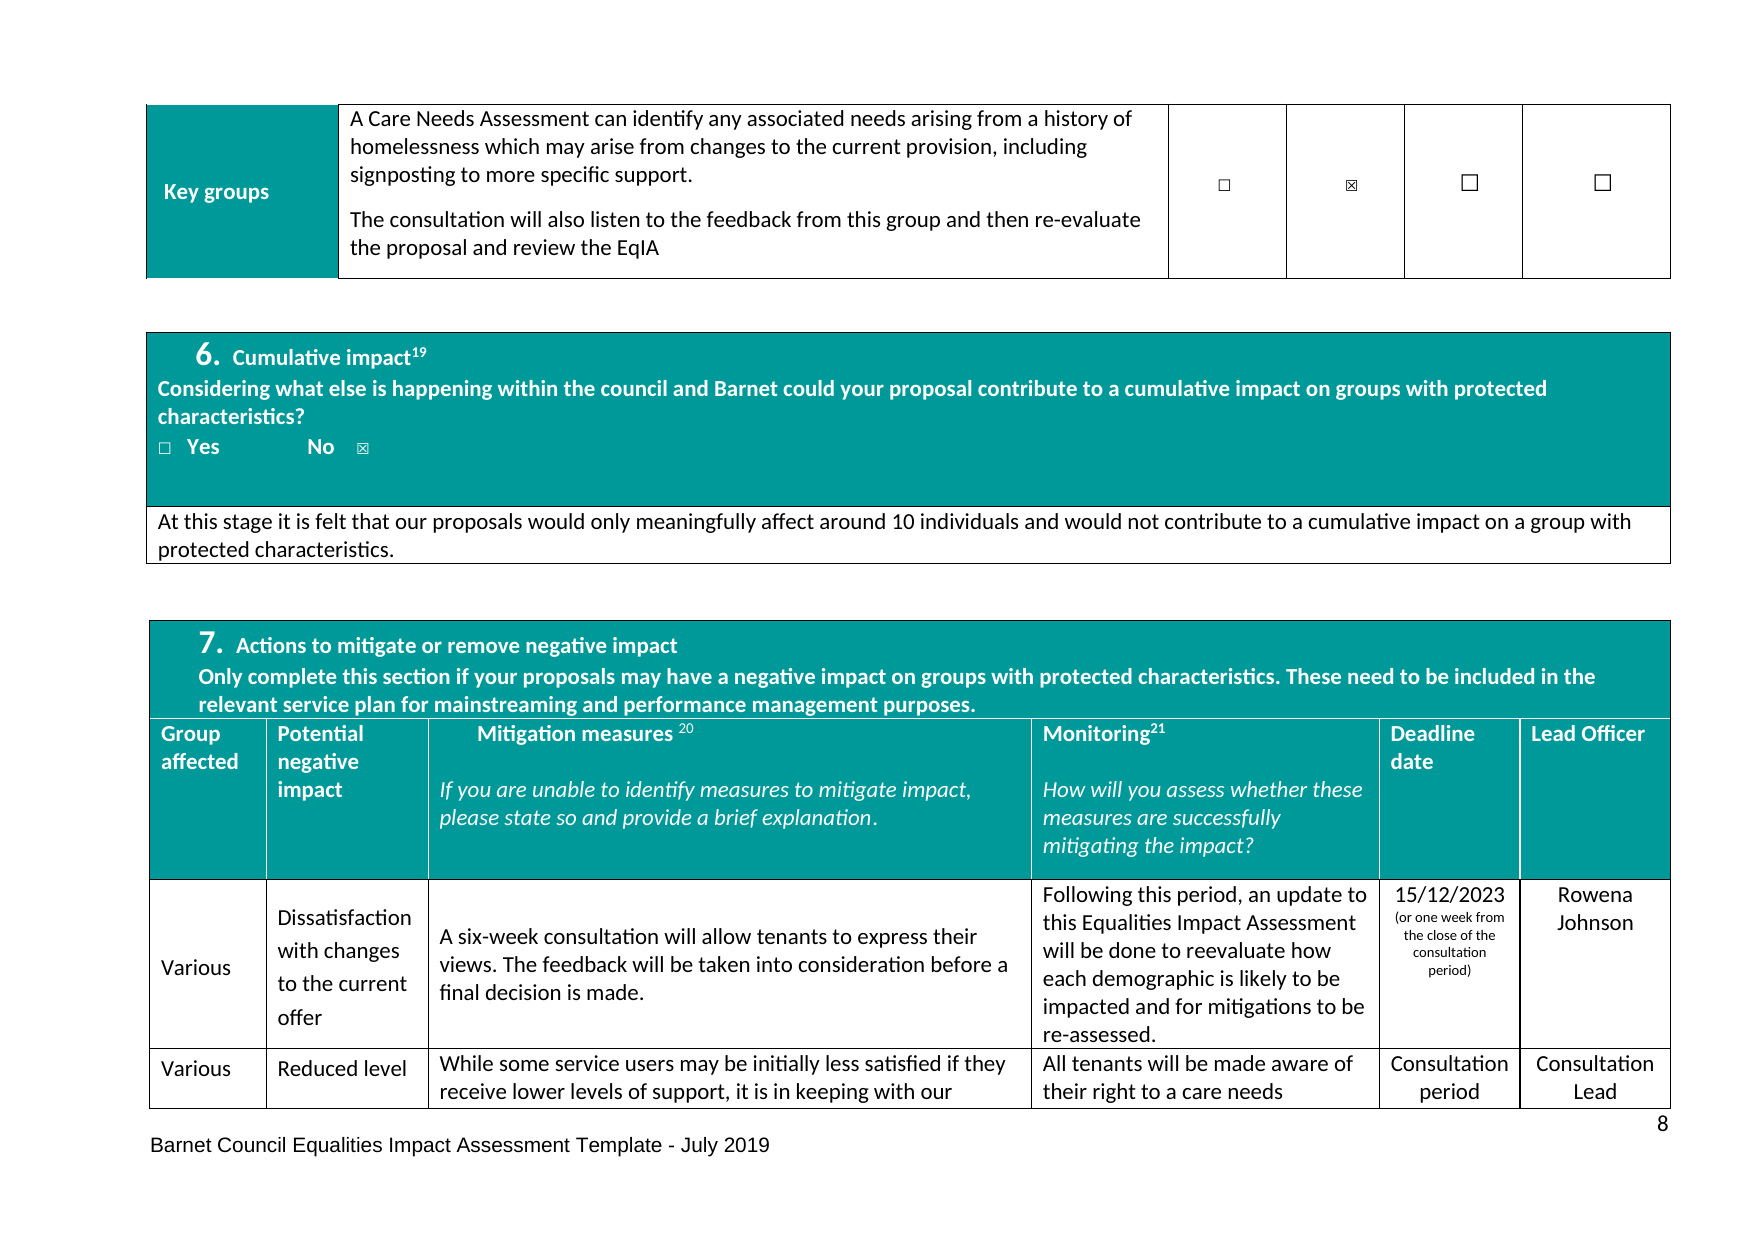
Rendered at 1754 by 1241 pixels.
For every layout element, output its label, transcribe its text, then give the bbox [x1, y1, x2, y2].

table_cell Mitigation measures If you are unable to identify measures to mitigate impact, please state so and provide a brief explanation. [429, 719, 1031, 879]
table_cell A six-week consultation will allow tenants to express their views. The feedback will be taken into consideration before a final decision is made. [429, 880, 1031, 1048]
table_cell Various [150, 880, 266, 1048]
table_cell Monitoring How will you assess whether these measures are successfully mitigating the impact? [1032, 719, 1379, 879]
table_cell ☐ [1405, 105, 1522, 278]
table_cell 15/12/2023 (or one week from the close of the consultation period) [1380, 880, 1519, 1048]
table_cell Dissatisfaction with changes to the current offer [267, 880, 428, 1048]
table_cell Reduced level [267, 1049, 428, 1108]
table_cell ☐ [1523, 105, 1670, 278]
table_cell A Care Needs Assessment can identify any associated needs arising from a history of homelessness which may arise from changes to the current provision, including signposting to more specific support. The consultation will also listen to the feedback from this group and then re-evaluate the proposal and review the EqIA [339, 105, 1168, 278]
table_cell ☒ [1287, 105, 1404, 278]
table_cell Following this period, an update to this Equalities Impact Assessment will be done to reevaluate how each demographic is likely to be impacted and for mitigations to be re-assessed. [1032, 880, 1379, 1048]
table_cell Key groups [147, 105, 338, 278]
table_cell Consultation period [1380, 1049, 1519, 1108]
table_header Cumulative impact Considering what else is happening within the council and Barnet could your proposal contribute to a cumulative impact on groups with protected characteristics? ☐ Yes No ☒ [147, 333, 1670, 506]
table_cell Consultation Lead [1521, 1049, 1670, 1108]
table_cell ☐ [1169, 105, 1286, 278]
table_cell All tenants will be made aware of their right to a care needs [1032, 1049, 1379, 1108]
table_cell Potential negative impact [267, 719, 428, 879]
table_header Actions to mitigate or remove negative impact Only complete this section if your proposals may have a negative impact on groups with protected characteristics. These need to be included in the relevant service plan for mainstreaming and performance management purposes. [150, 621, 1670, 718]
table_cell Deadline date [1380, 719, 1519, 879]
table_cell Lead Officer [1521, 719, 1670, 879]
table_cell Rowena Johnson [1521, 880, 1670, 1048]
table_cell Group affected [150, 719, 266, 879]
table_cell Various [150, 1049, 266, 1108]
table_cell While some service users may be initially less satisfied if they receive lower levels of support, it is in keeping with our [429, 1049, 1031, 1108]
